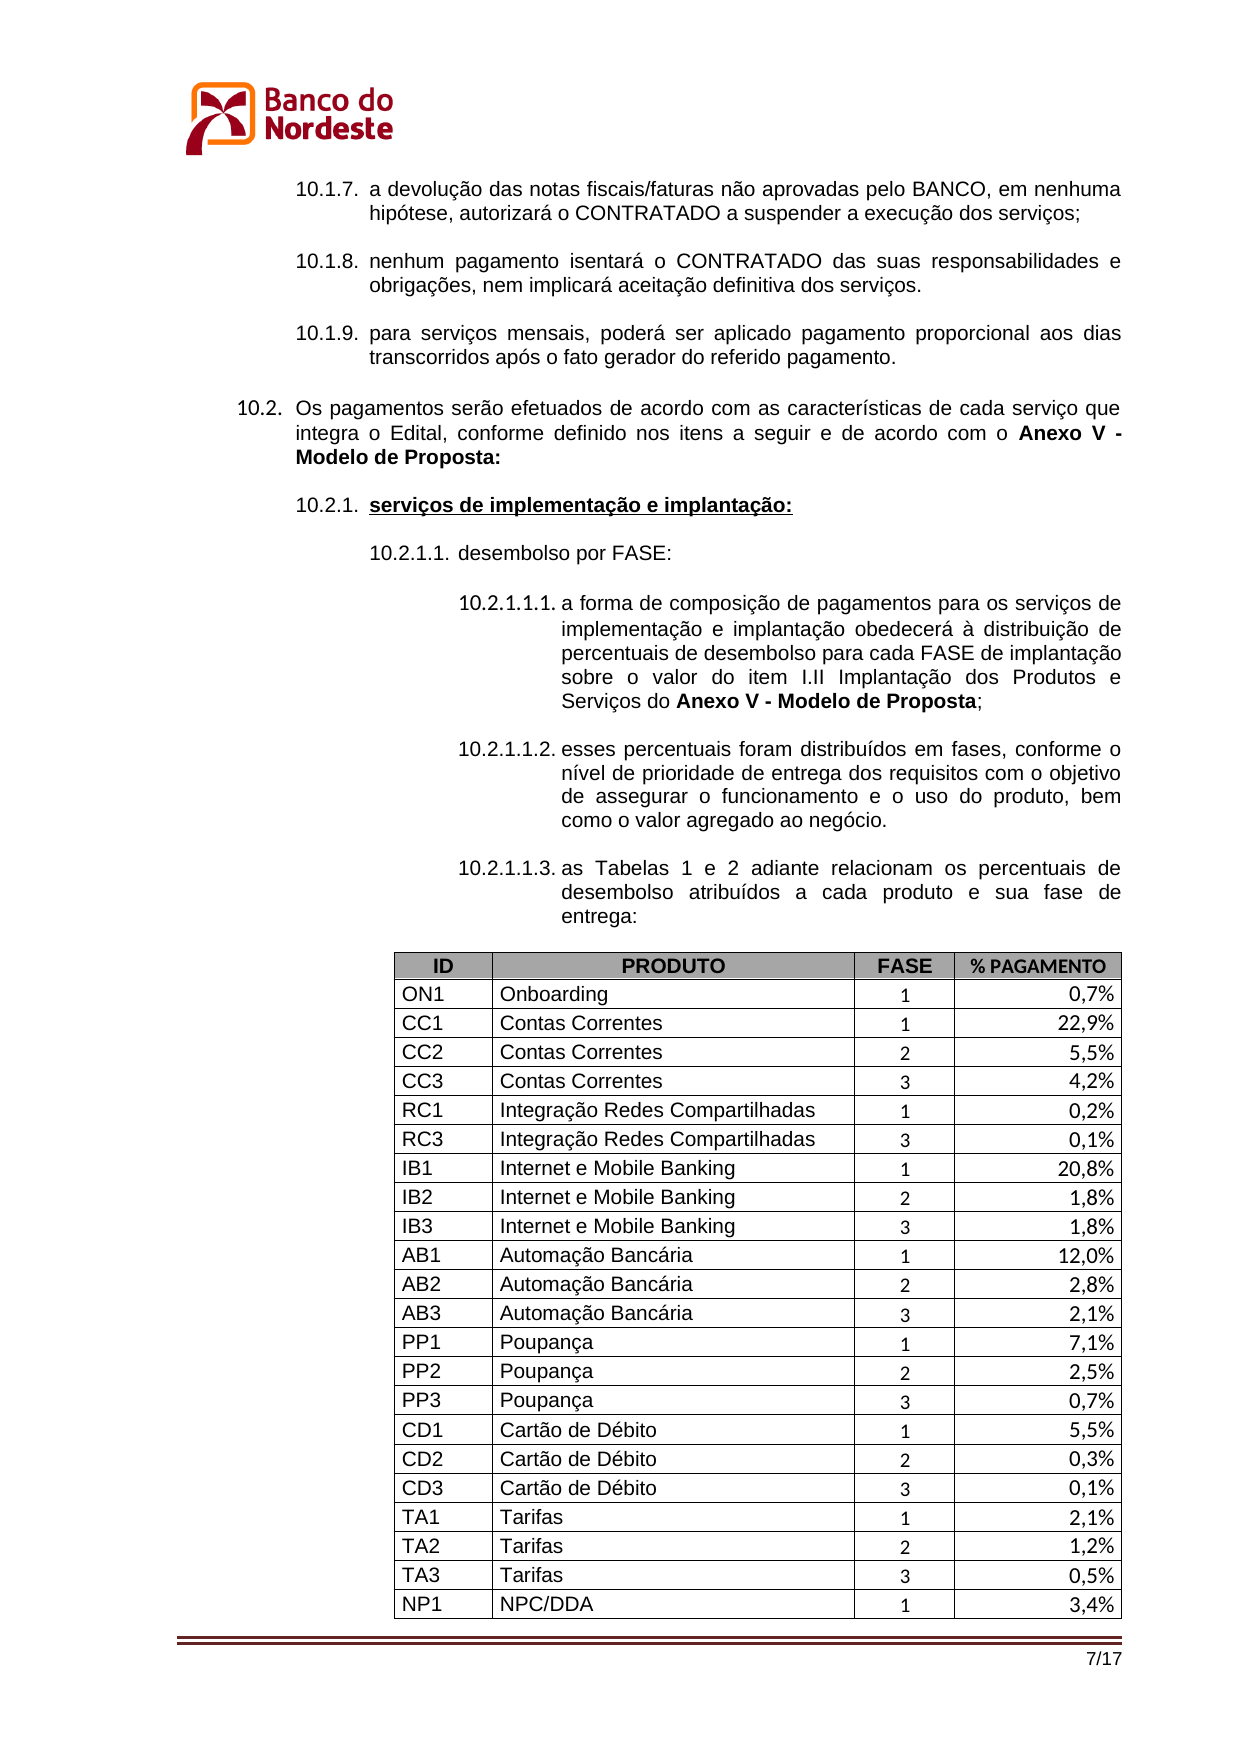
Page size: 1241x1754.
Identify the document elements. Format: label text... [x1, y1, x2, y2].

table_cell 20,8% [955, 1154, 1121, 1182]
table_cell 3 [855, 1125, 954, 1153]
table_header ID [395, 953, 492, 978]
table_cell AB3 [395, 1299, 492, 1327]
table_cell Cartão de Débito [493, 1474, 854, 1502]
list serviços de implementação e implantação: [295, 493, 1122, 517]
table_cell 0,7% [955, 980, 1121, 1007]
table_cell Cartão de Débito [493, 1415, 854, 1443]
table_cell Contas Correntes [493, 1009, 854, 1037]
table_cell 2 [855, 1532, 954, 1560]
table_cell 2,5% [955, 1357, 1121, 1385]
table_cell 5,5% [955, 1415, 1121, 1443]
table_cell 2 [855, 1445, 954, 1472]
table_cell TA2 [395, 1532, 492, 1560]
table_cell 0,2% [955, 1096, 1121, 1124]
table_cell CC3 [395, 1067, 492, 1095]
table_cell IB1 [395, 1154, 492, 1182]
table_cell Cartão de Débito [493, 1445, 854, 1472]
list a devolução das notas fiscais/faturas não aprovadas pelo BANCO, em nenhuma hipótese, autorizará o CONTRATADO a suspender a execução dos serviços; [295, 177, 1122, 225]
table_cell Tarifas [493, 1532, 854, 1560]
table_cell RC1 [395, 1096, 492, 1124]
table_cell IB2 [395, 1183, 492, 1211]
table_cell 22,9% [955, 1009, 1121, 1037]
table_cell Internet e Mobile Banking [493, 1212, 854, 1240]
table_cell CD3 [395, 1474, 492, 1502]
table_cell CC1 [395, 1009, 492, 1037]
list esses percentuais foram distribuídos em fases, conforme o nível de prioridade de entrega dos requisitos com o objetivo de assegurar o funcionamento e o uso do produto, bem como o valor agregado ao negócio. [458, 736, 1122, 832]
table_cell TA3 [395, 1561, 492, 1589]
table_cell 4,2% [955, 1067, 1121, 1095]
table_cell 1,8% [955, 1183, 1121, 1211]
table_cell 3 [855, 1299, 954, 1327]
table_cell 0,1% [955, 1125, 1121, 1153]
table_cell 1 [855, 1154, 954, 1182]
table_cell TA1 [395, 1503, 492, 1531]
list Os pagamentos serão efetuados de acordo com as características de cada serviço que integra o Edital, conforme definido nos itens a seguir e de acordo com o Anexo V - Modelo de Proposta: [236, 393, 1122, 469]
table_cell Contas Correntes [493, 1038, 854, 1066]
table_cell 1,2% [955, 1532, 1121, 1560]
table_cell Tarifas [493, 1503, 854, 1531]
table_cell 1,8% [955, 1212, 1121, 1240]
table_cell 0,5% [955, 1561, 1121, 1589]
table_cell 3 [855, 1067, 954, 1095]
table_cell NP1 [395, 1590, 492, 1618]
table_header % PAGAMENTO [955, 953, 1121, 978]
table_cell 3 [855, 1386, 954, 1414]
table_cell CD1 [395, 1415, 492, 1443]
table_cell 2 [855, 1038, 954, 1066]
table_cell Poupança [493, 1328, 854, 1356]
table_cell ON1 [395, 980, 492, 1007]
table_cell 2 [855, 1357, 954, 1385]
list nenhum pagamento isentará o CONTRATADO das suas responsabilidades e obrigações, nem implicará aceitação definitiva dos serviços. [295, 249, 1122, 297]
table_cell Internet e Mobile Banking [493, 1154, 854, 1182]
table_cell 1 [855, 1503, 954, 1531]
table_cell 2,8% [955, 1270, 1121, 1298]
table_cell 0,3% [955, 1445, 1121, 1472]
table_cell 2 [855, 1270, 954, 1298]
table_cell Automação Bancária [493, 1241, 854, 1269]
table_cell NPC/DDA [493, 1590, 854, 1618]
table_cell Poupança [493, 1357, 854, 1385]
table_cell Internet e Mobile Banking [493, 1183, 854, 1211]
table_cell CC2 [395, 1038, 492, 1066]
table_cell PP1 [395, 1328, 492, 1356]
table_cell 3 [855, 1561, 954, 1589]
list as Tabelas 1 e 2 adiante relacionam os percentuais de desembolso atribuídos a cada produto e sua fase de entrega: [458, 856, 1122, 928]
table_cell Integração Redes Compartilhadas [493, 1125, 854, 1153]
table_cell IB3 [395, 1212, 492, 1240]
table_cell 1 [855, 980, 954, 1007]
table_cell 2 [855, 1183, 954, 1211]
table_cell 3 [855, 1212, 954, 1240]
table_cell 1 [855, 1009, 954, 1037]
table_cell AB1 [395, 1241, 492, 1269]
table_cell Automação Bancária [493, 1299, 854, 1327]
table_cell 1 [855, 1241, 954, 1269]
list desembolso por FASE: [369, 541, 1122, 564]
list para serviços mensais, poderá ser aplicado pagamento proporcional aos dias transcorridos após o fato gerador do referido pagamento. [295, 321, 1122, 369]
table_header PRODUTO [493, 953, 854, 978]
table_cell 1 [855, 1590, 954, 1618]
table_cell 12,0% [955, 1241, 1121, 1269]
table_cell Automação Bancária [493, 1270, 854, 1298]
table_cell 2,1% [955, 1503, 1121, 1531]
table_cell PP2 [395, 1357, 492, 1385]
table_cell AB2 [395, 1270, 492, 1298]
table_cell 1 [855, 1415, 954, 1443]
table_cell 1 [855, 1328, 954, 1356]
table_cell 2,1% [955, 1299, 1121, 1327]
list a forma de composição de pagamentos para os serviços de implementação e implantação obedecerá à distribuição de percentuais de desembolso para cada FASE de implantação sobre o valor do item I.II Implantação dos Produtos e Serviços do Anexo V - Modelo de Proposta; [458, 588, 1122, 712]
table_cell RC3 [395, 1125, 492, 1153]
table_cell 0,7% [955, 1386, 1121, 1414]
table_cell 0,1% [955, 1474, 1121, 1502]
table_cell CD2 [395, 1445, 492, 1472]
table_cell 7,1% [955, 1328, 1121, 1356]
table_cell 3 [855, 1474, 954, 1502]
table_cell 1 [855, 1096, 954, 1124]
table_cell Onboarding [493, 980, 854, 1007]
table_cell 3,4% [955, 1590, 1121, 1618]
table_cell Tarifas [493, 1561, 854, 1589]
table_cell Poupança [493, 1386, 854, 1414]
table_cell Integração Redes Compartilhadas [493, 1096, 854, 1124]
table_cell 5,5% [955, 1038, 1121, 1066]
table_cell PP3 [395, 1386, 492, 1414]
table_header FASE [855, 953, 954, 978]
table_cell Contas Correntes [493, 1067, 854, 1095]
